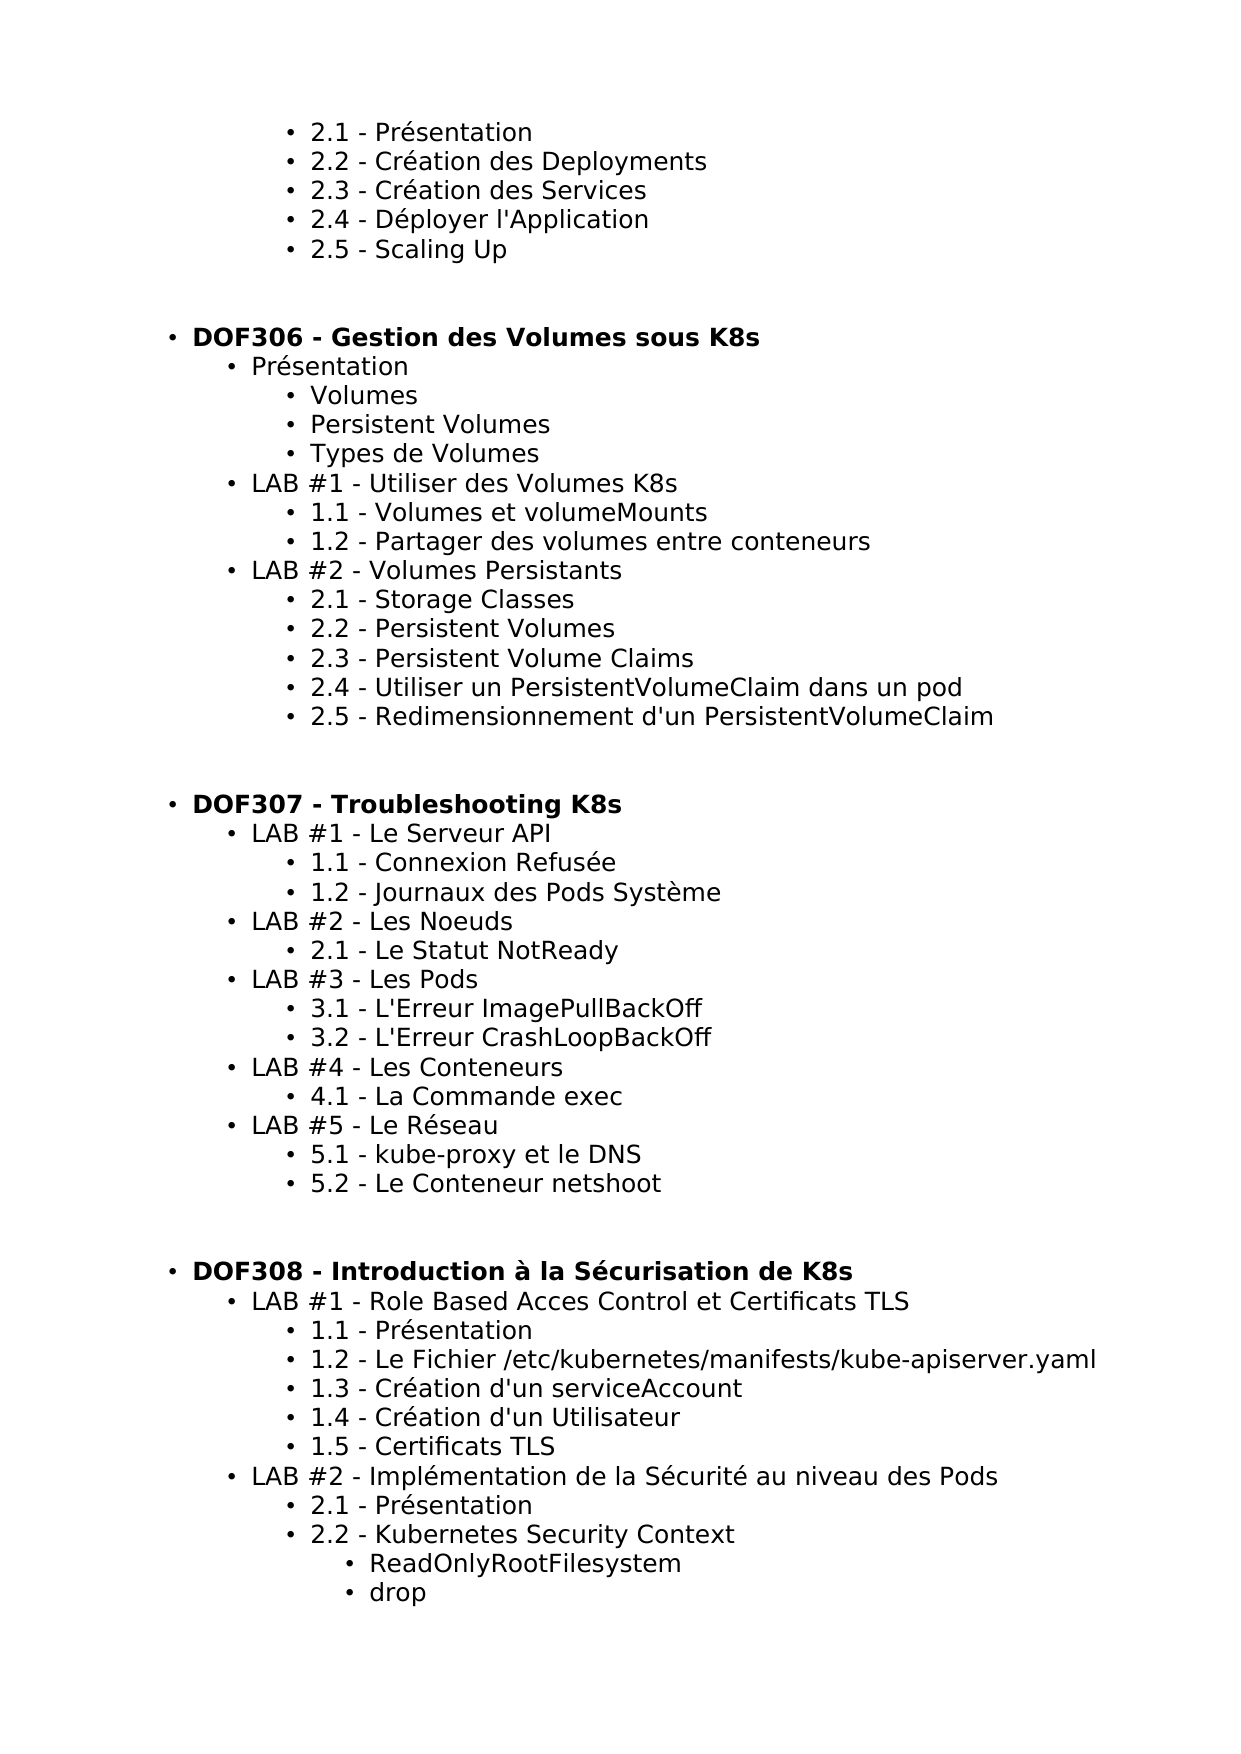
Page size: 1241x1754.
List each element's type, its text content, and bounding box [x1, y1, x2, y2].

list 1.4 - Création d'un Utilisateur [295, 1403, 1122, 1432]
list 2.5 - Redimensionnement d'un PersistentVolumeClaim [295, 702, 1122, 731]
list LAB #5 - Le Réseau [236, 1111, 1122, 1140]
list 2.3 - Persistent Volume Claims [295, 644, 1122, 673]
list 2.2 - Persistent Volumes [295, 614, 1122, 644]
list 1.2 - Partager des volumes entre conteneurs [295, 527, 1122, 556]
list 1.1 - Connexion Refusée [295, 848, 1122, 878]
list 1.2 - Journaux des Pods Système [295, 878, 1122, 907]
list LAB #2 - Volumes Persistants [236, 556, 1122, 585]
list 1.1 - Volumes et volumeMounts [295, 498, 1122, 527]
list 1.1 - Présentation [295, 1316, 1122, 1345]
list LAB #3 - Les Pods [236, 965, 1122, 994]
list 4.1 - La Commande exec [295, 1082, 1122, 1111]
list LAB #2 - Les Noeuds [236, 907, 1122, 936]
list 1.5 - Certificats TLS [295, 1432, 1122, 1462]
list DOF308 - Introduction à la Sécurisation de K8s [177, 1257, 1122, 1287]
list 1.3 - Création d'un serviceAccount [295, 1374, 1122, 1403]
list Volumes [295, 381, 1122, 410]
list LAB #1 - Role Based Acces Control et Certificats TLS [236, 1287, 1122, 1316]
list 2.4 - Déployer l'Application [295, 206, 1122, 235]
list DOF307 - Troubleshooting K8s [177, 790, 1122, 819]
list 2.5 - Scaling Up [295, 235, 1122, 264]
list 2.3 - Création des Services [295, 176, 1122, 206]
list LAB #4 - Les Conteneurs [236, 1053, 1122, 1082]
list Présentation [236, 352, 1122, 381]
list ReadOnlyRootFilesystem [354, 1549, 1122, 1578]
list DOF306 - Gestion des Volumes sous K8s [177, 323, 1122, 352]
list 5.2 - Le Conteneur netshoot [295, 1169, 1122, 1198]
list 3.2 - L'Erreur CrashLoopBackOff [295, 1023, 1122, 1053]
list drop [354, 1578, 1122, 1607]
list LAB #1 - Utiliser des Volumes K8s [236, 469, 1122, 498]
list 2.2 - Kubernetes Security Context [295, 1520, 1122, 1549]
list 1.2 - Le Fichier /etc/kubernetes/manifests/kube-apiserver.yaml [295, 1345, 1122, 1374]
list Types de Volumes [295, 439, 1122, 469]
list 2.1 - Storage Classes [295, 585, 1122, 614]
list 2.4 - Utiliser un PersistentVolumeClaim dans un pod [295, 673, 1122, 702]
list LAB #1 - Le Serveur API [236, 819, 1122, 848]
list Persistent Volumes [295, 410, 1122, 439]
list 5.1 - kube-proxy et le DNS [295, 1140, 1122, 1169]
list 3.1 - L'Erreur ImagePullBackOff [295, 994, 1122, 1023]
list 2.1 - Présentation [295, 1491, 1122, 1520]
list 2.1 - Le Statut NotReady [295, 936, 1122, 965]
list 2.2 - Création des Deployments [295, 147, 1122, 176]
list 2.1 - Présentation [295, 118, 1122, 147]
list LAB #2 - Implémentation de la Sécurité au niveau des Pods [236, 1462, 1122, 1491]
